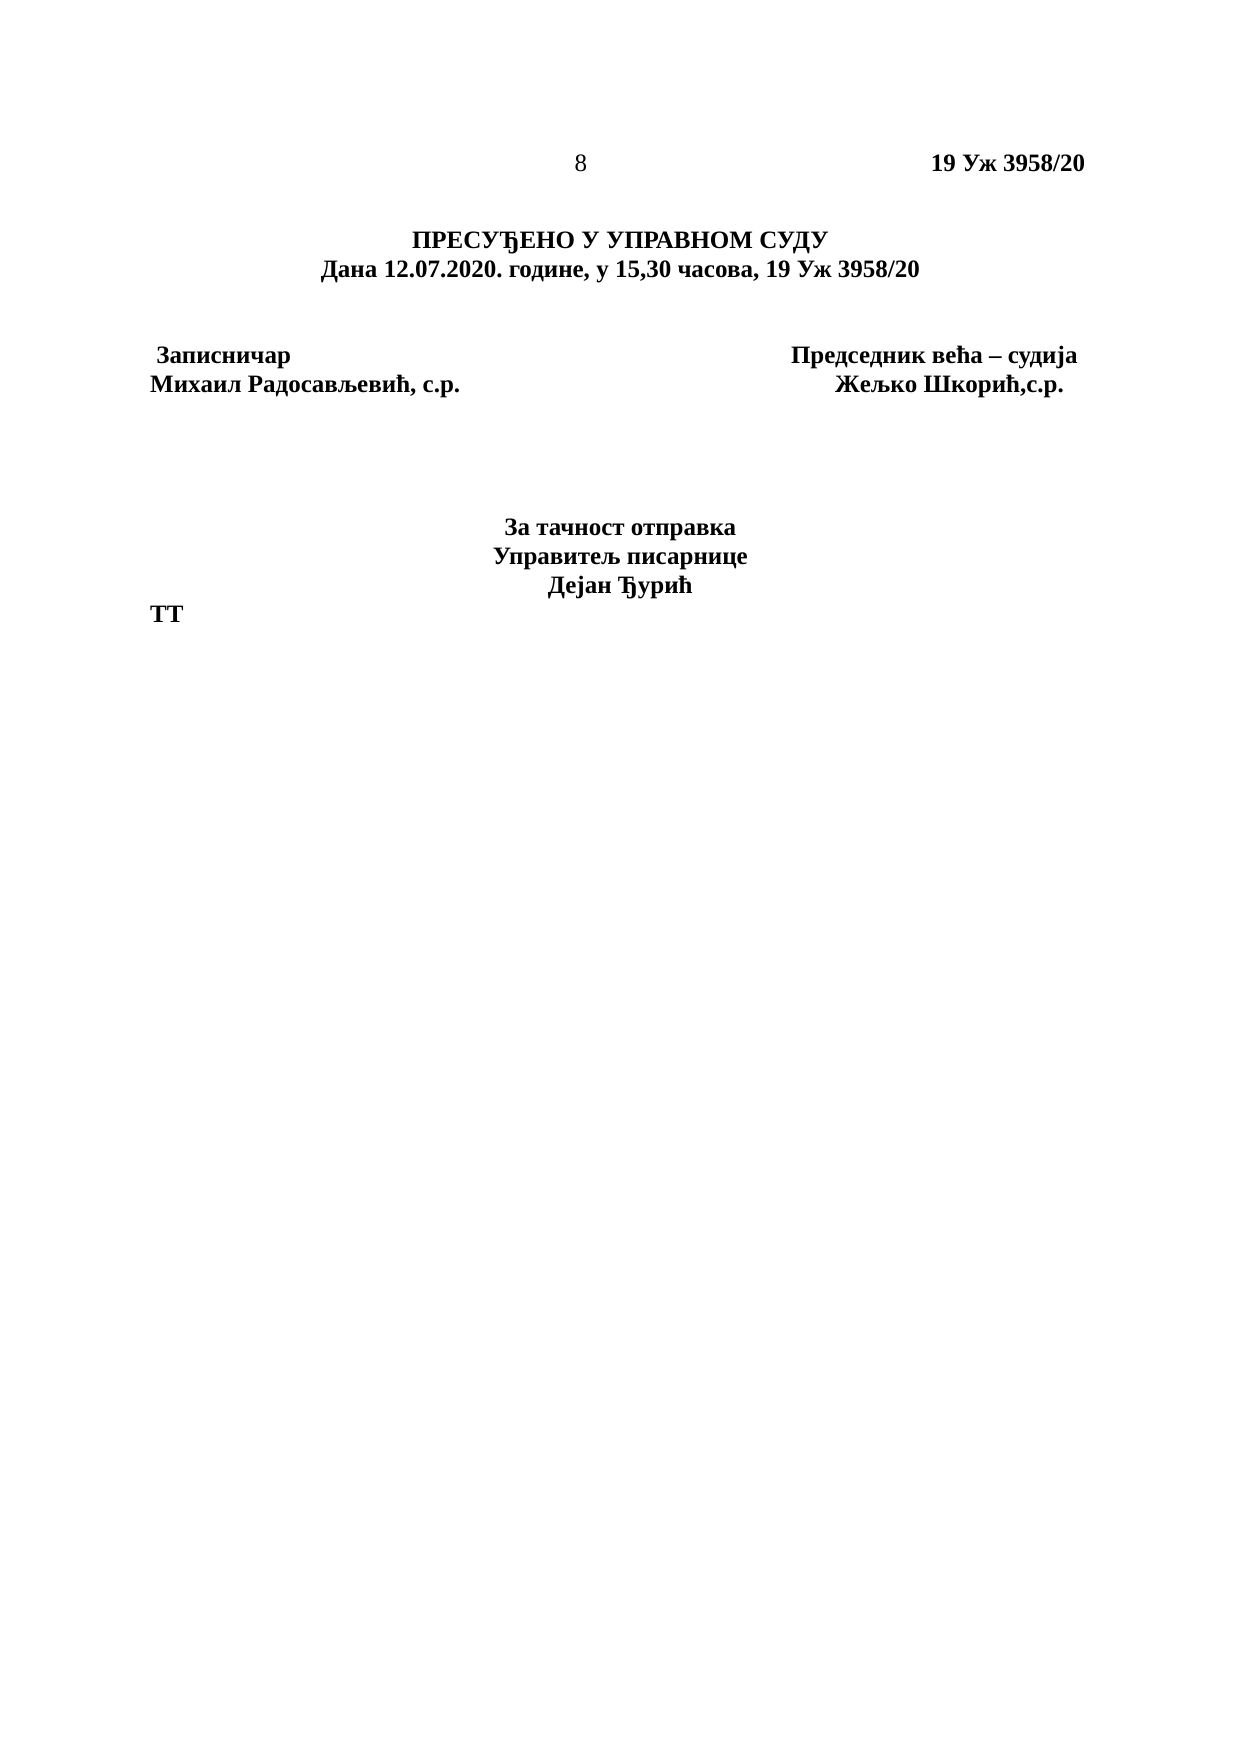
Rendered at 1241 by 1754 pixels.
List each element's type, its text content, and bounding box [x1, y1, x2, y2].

text ТТ [150, 599, 1090, 627]
text Михаил Радосављевић, с.р. Жељко Шкорић,с.р. [150, 369, 1090, 397]
text За тачност отправка [150, 512, 1090, 541]
text Дана 12.07.2020. године, у 15,30 часова, 19 Уж 3958/20 [150, 254, 1090, 282]
text Управитељ писарнице [150, 541, 1090, 570]
text Записничар Председник већа – судија [150, 340, 1090, 369]
text ПРЕСУЂЕНО У УПРАВНОМ СУДУ [150, 225, 1090, 254]
text Дејан Ђурић [150, 570, 1090, 599]
